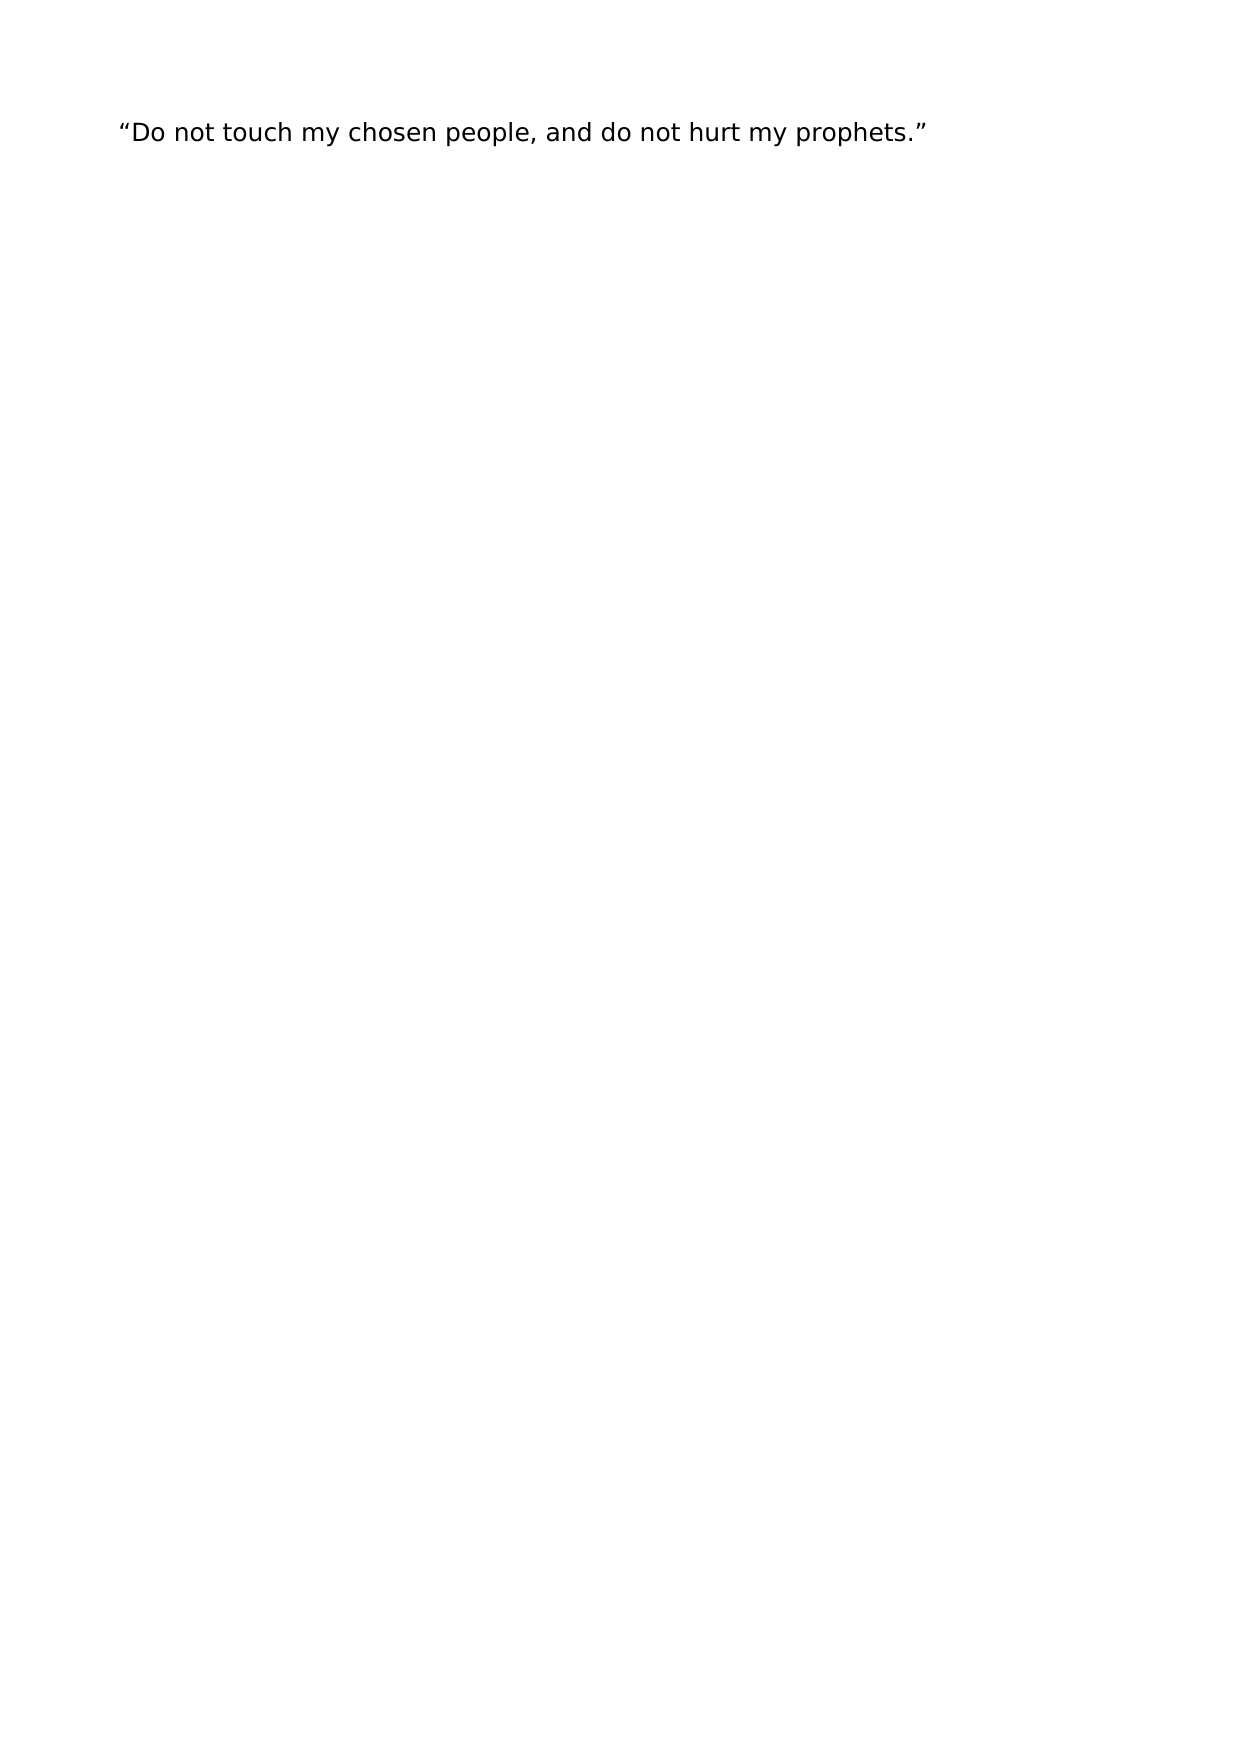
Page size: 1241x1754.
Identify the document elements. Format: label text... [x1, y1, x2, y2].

text “Do not touch my chosen people, and do not hurt my prophets.” [118, 118, 1122, 147]
